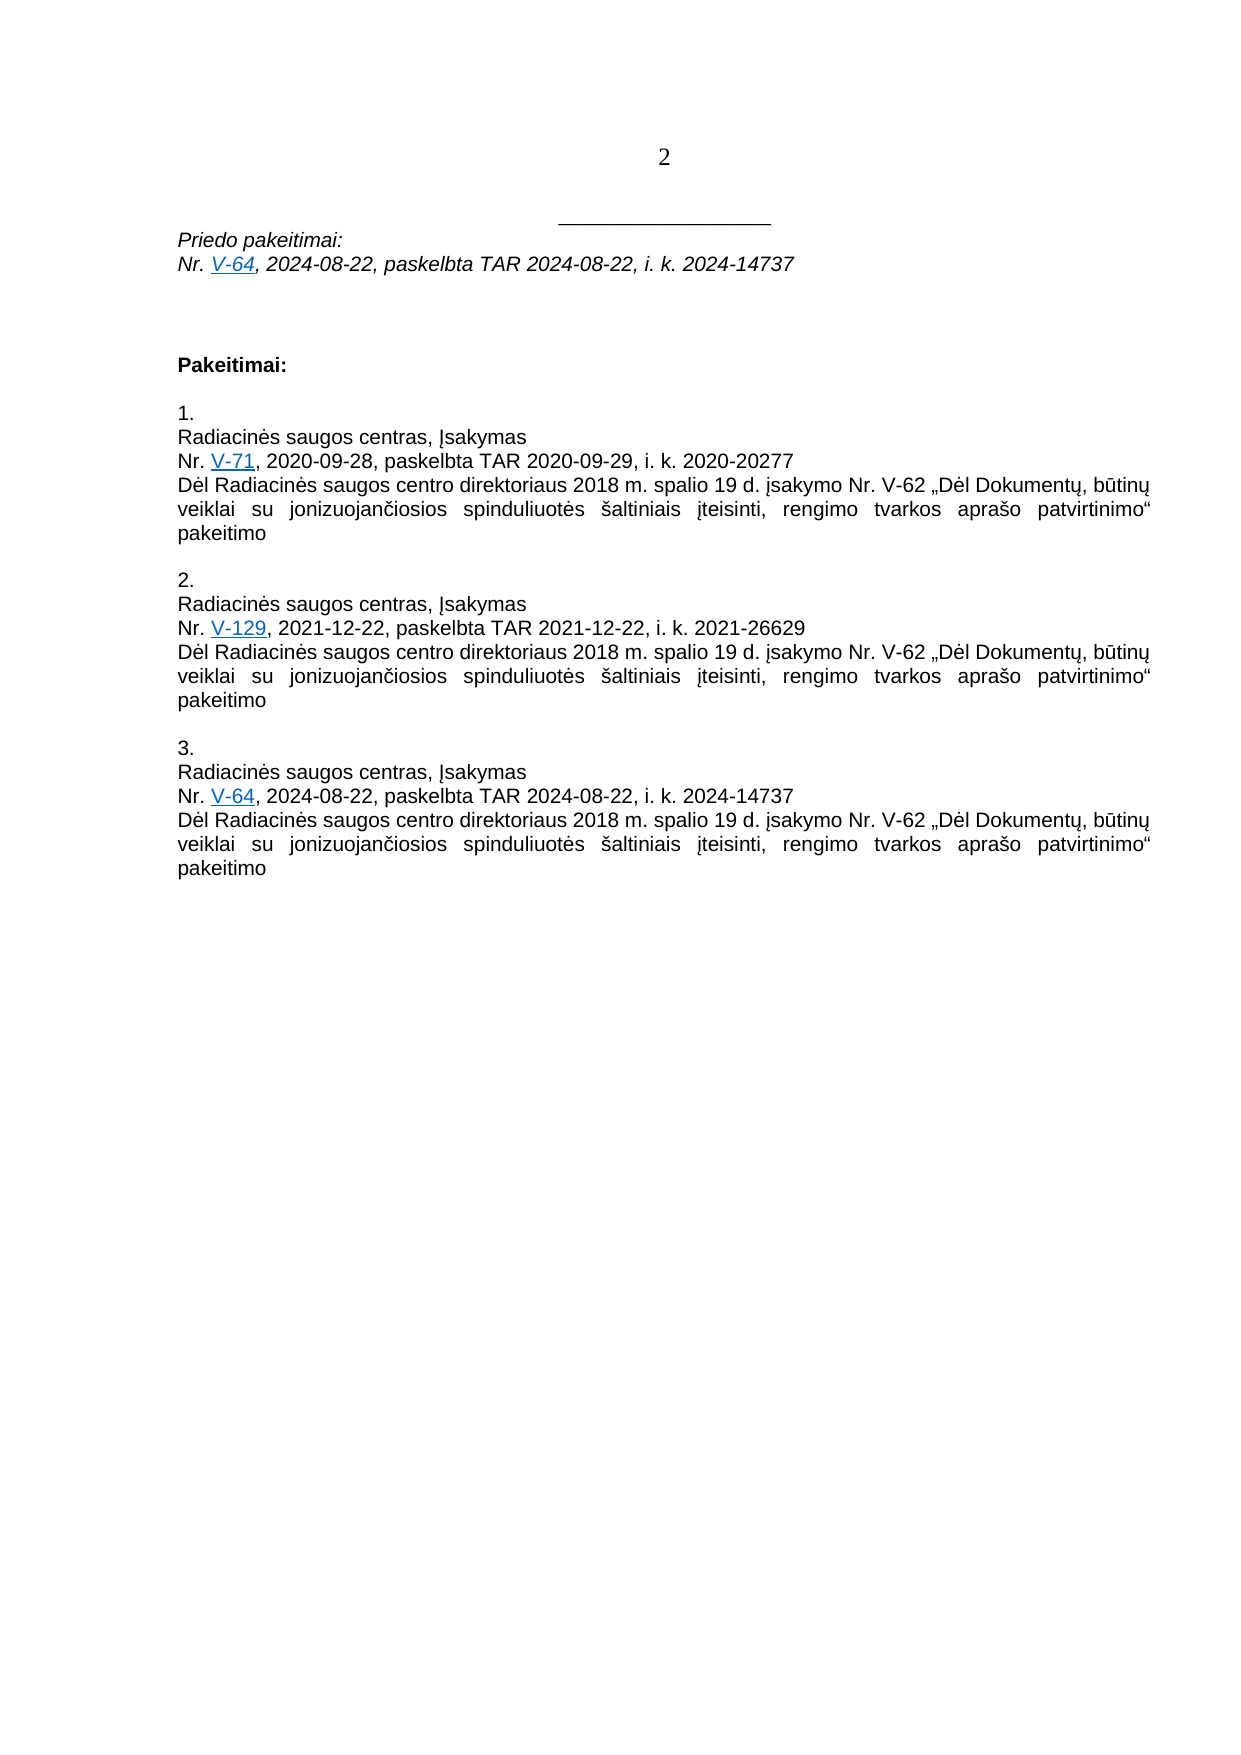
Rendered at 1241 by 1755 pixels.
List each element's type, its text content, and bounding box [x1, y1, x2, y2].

text 1. [177, 401, 1152, 424]
text 2. [177, 568, 1152, 592]
text Nr. V-64, 2024-08-22, paskelbta TAR 2024-08-22, i. k. 2024-14737 [177, 252, 1152, 276]
text Dėl Radiacinės saugos centro direktoriaus 2018 m. spalio 19 d. įsakymo Nr. V-62 „Dėl Dokumentų, būtinų veiklai su jonizuojančiosios spinduliuotės šaltiniais įteisinti, rengimo tvarkos aprašo patvirtinimo“ pakeitimo [177, 808, 1152, 880]
text Nr. V-129, 2021-12-22, paskelbta TAR 2021-12-22, i. k. 2021-26629 [177, 616, 1152, 640]
text _________________ [177, 199, 1152, 228]
text Radiacinės saugos centras, Įsakymas [177, 760, 1152, 784]
text 3. [177, 736, 1152, 760]
text Dėl Radiacinės saugos centro direktoriaus 2018 m. spalio 19 d. įsakymo Nr. V-62 „Dėl Dokumentų, būtinų veiklai su jonizuojančiosios spinduliuotės šaltiniais įteisinti, rengimo tvarkos aprašo patvirtinimo“ pakeitimo [177, 640, 1152, 712]
text Dėl Radiacinės saugos centro direktoriaus 2018 m. spalio 19 d. įsakymo Nr. V-62 „Dėl Dokumentų, būtinų veiklai su jonizuojančiosios spinduliuotės šaltiniais įteisinti, rengimo tvarkos aprašo patvirtinimo“ pakeitimo [177, 472, 1152, 544]
text Pakeitimai: [177, 353, 1152, 377]
text Priedo pakeitimai: [177, 228, 1152, 252]
text Radiacinės saugos centras, Įsakymas [177, 424, 1152, 448]
text Nr. V-71, 2020-09-28, paskelbta TAR 2020-09-29, i. k. 2020-20277 [177, 448, 1152, 472]
text Radiacinės saugos centras, Įsakymas [177, 592, 1152, 616]
text Nr. V-64, 2024-08-22, paskelbta TAR 2024-08-22, i. k. 2024-14737 [177, 784, 1152, 808]
